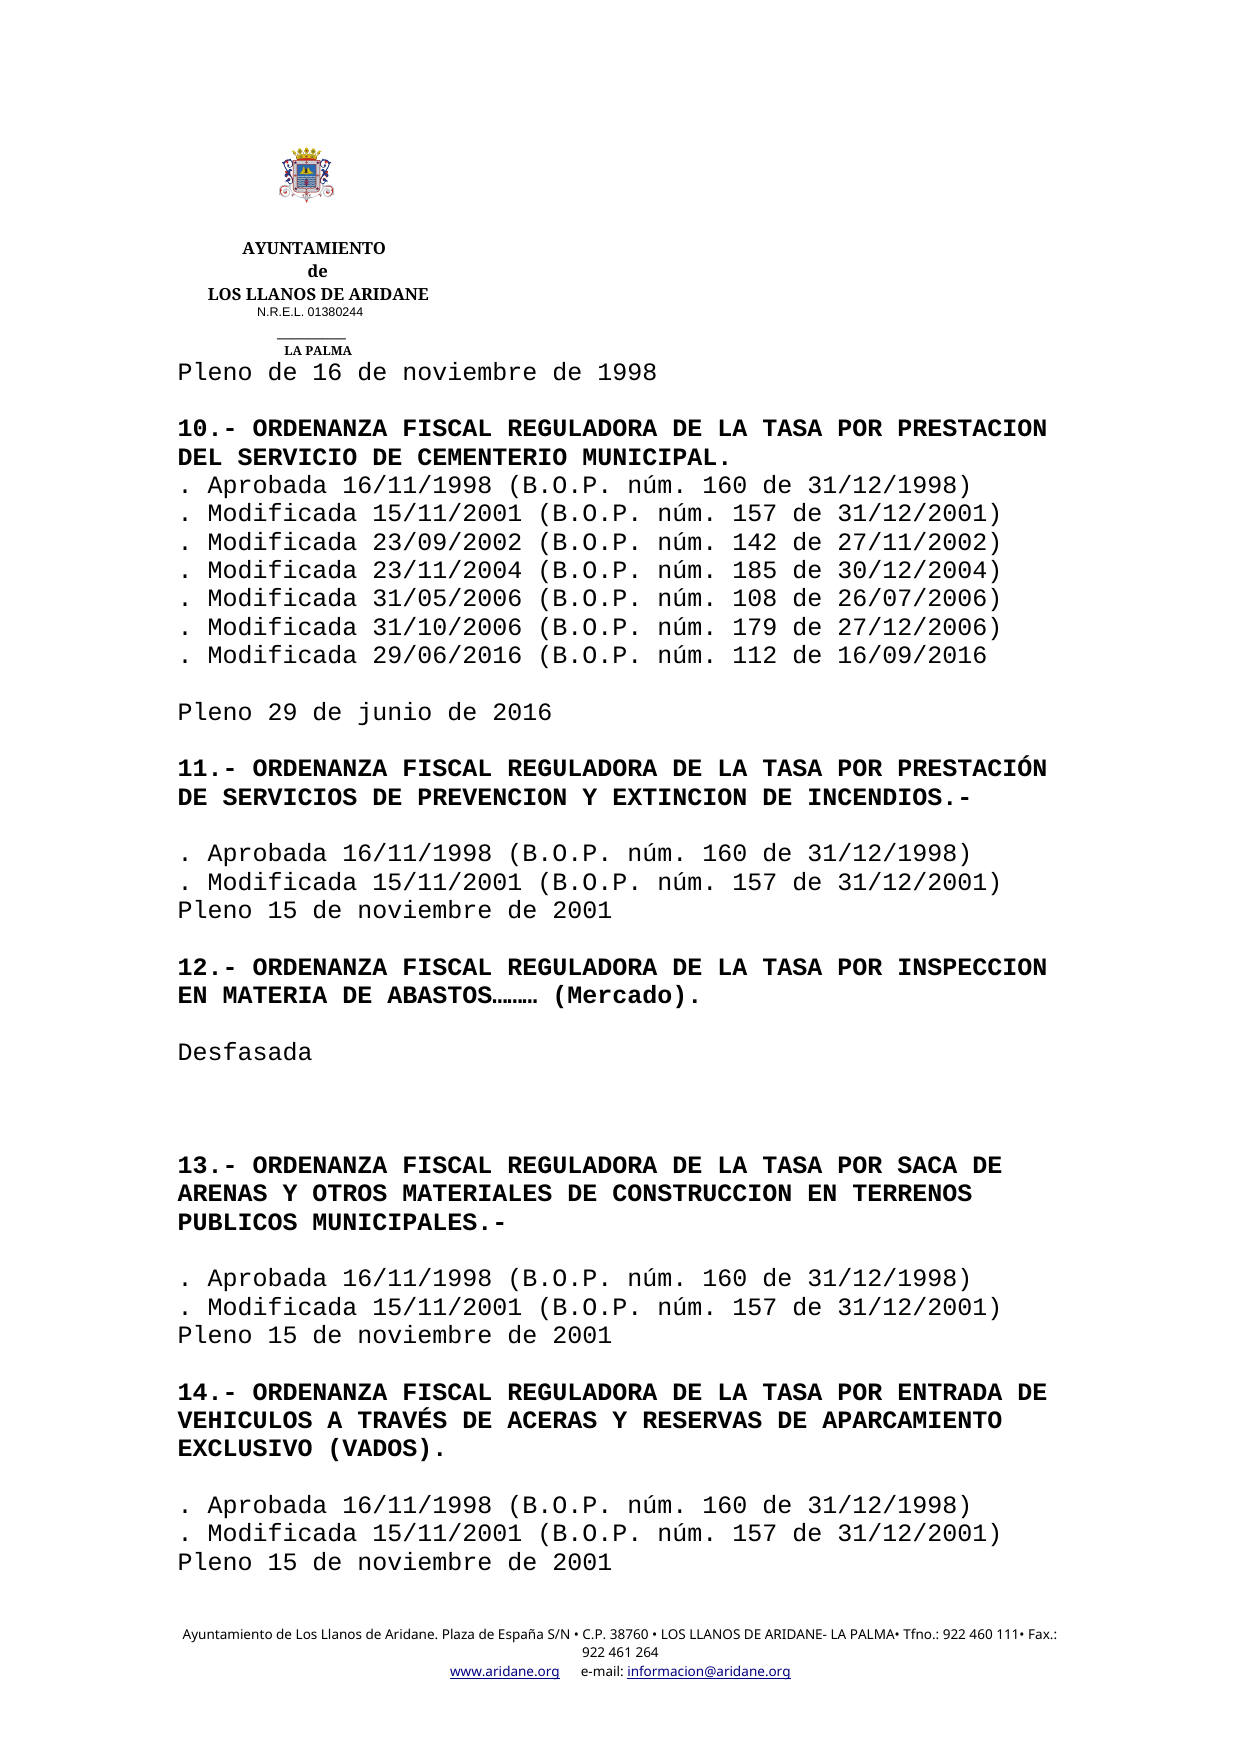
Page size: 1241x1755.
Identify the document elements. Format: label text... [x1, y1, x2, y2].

text . Aprobada 16/11/1998 (B.O.P. núm. 160 de 31/12/1998) [177, 1266, 1063, 1294]
text . Modificada 15/11/2001 (B.O.P. núm. 157 de 31/12/2001) [177, 869, 1063, 897]
text 13.- ORDENANZA FISCAL REGULADORA DE LA TASA POR SACA DE ARENAS Y OTROS MATERIALES DE CONSTRUCCION EN TERRENOS PUBLICOS MUNICIPALES.- [177, 1152, 1063, 1237]
text 10.- ORDENANZA FISCAL REGULADORA DE LA TASA POR PRESTACION DEL SERVICIO DE CEMENTERIO MUNICIPAL. [177, 416, 1063, 472]
text 14.- ORDENANZA FISCAL REGULADORA DE LA TASA POR ENTRADA DE VEHICULOS A TRAVÉS DE ACERAS Y RESERVAS DE APARCAMIENTO EXCLUSIVO (VADOS). [177, 1379, 1063, 1464]
text Pleno de 16 de noviembre de 1998 [177, 359, 1063, 387]
text . Aprobada 16/11/1998 (B.O.P. núm. 160 de 31/12/1998) [177, 1492, 1063, 1521]
text . Modificada 31/10/2006 (B.O.P. núm. 179 de 27/12/2006) [177, 614, 1063, 642]
text 11.- ORDENANZA FISCAL REGULADORA DE LA TASA POR PRESTACIÓN DE SERVICIOS DE PREVENCION Y EXTINCION DE INCENDIOS.- [177, 756, 1063, 812]
text Pleno 15 de noviembre de 2001 [177, 1322, 1063, 1351]
text . Modificada 23/11/2004 (B.O.P. núm. 185 de 30/12/2004) [177, 557, 1063, 586]
text . Aprobada 16/11/1998 (B.O.P. núm. 160 de 31/12/1998) [177, 841, 1063, 869]
text . Modificada 23/09/2002 (B.O.P. núm. 142 de 27/11/2002) [177, 529, 1063, 557]
text . Modificada 15/11/2001 (B.O.P. núm. 157 de 31/12/2001) [177, 1521, 1063, 1549]
text Pleno 15 de noviembre de 2001 [177, 897, 1063, 926]
text . Modificada 15/11/2001 (B.O.P. núm. 157 de 31/12/2001) [177, 501, 1063, 529]
text Pleno 15 de noviembre de 2001 [177, 1549, 1063, 1577]
text Pleno 29 de junio de 2016 [177, 699, 1063, 727]
text . Aprobada 16/11/1998 (B.O.P. núm. 160 de 31/12/1998) [177, 472, 1063, 501]
text . Modificada 29/06/2016 (B.O.P. núm. 112 de 16/09/2016 [177, 642, 1063, 671]
text . Modificada 31/05/2006 (B.O.P. núm. 108 de 26/07/2006) [177, 586, 1063, 614]
text Desfasada [177, 1011, 1063, 1067]
text 12.- ORDENANZA FISCAL REGULADORA DE LA TASA POR INSPECCION EN MATERIA DE ABASTOS……… (Mercado). [177, 954, 1063, 1011]
text . Modificada 15/11/2001 (B.O.P. núm. 157 de 31/12/2001) [177, 1294, 1063, 1322]
